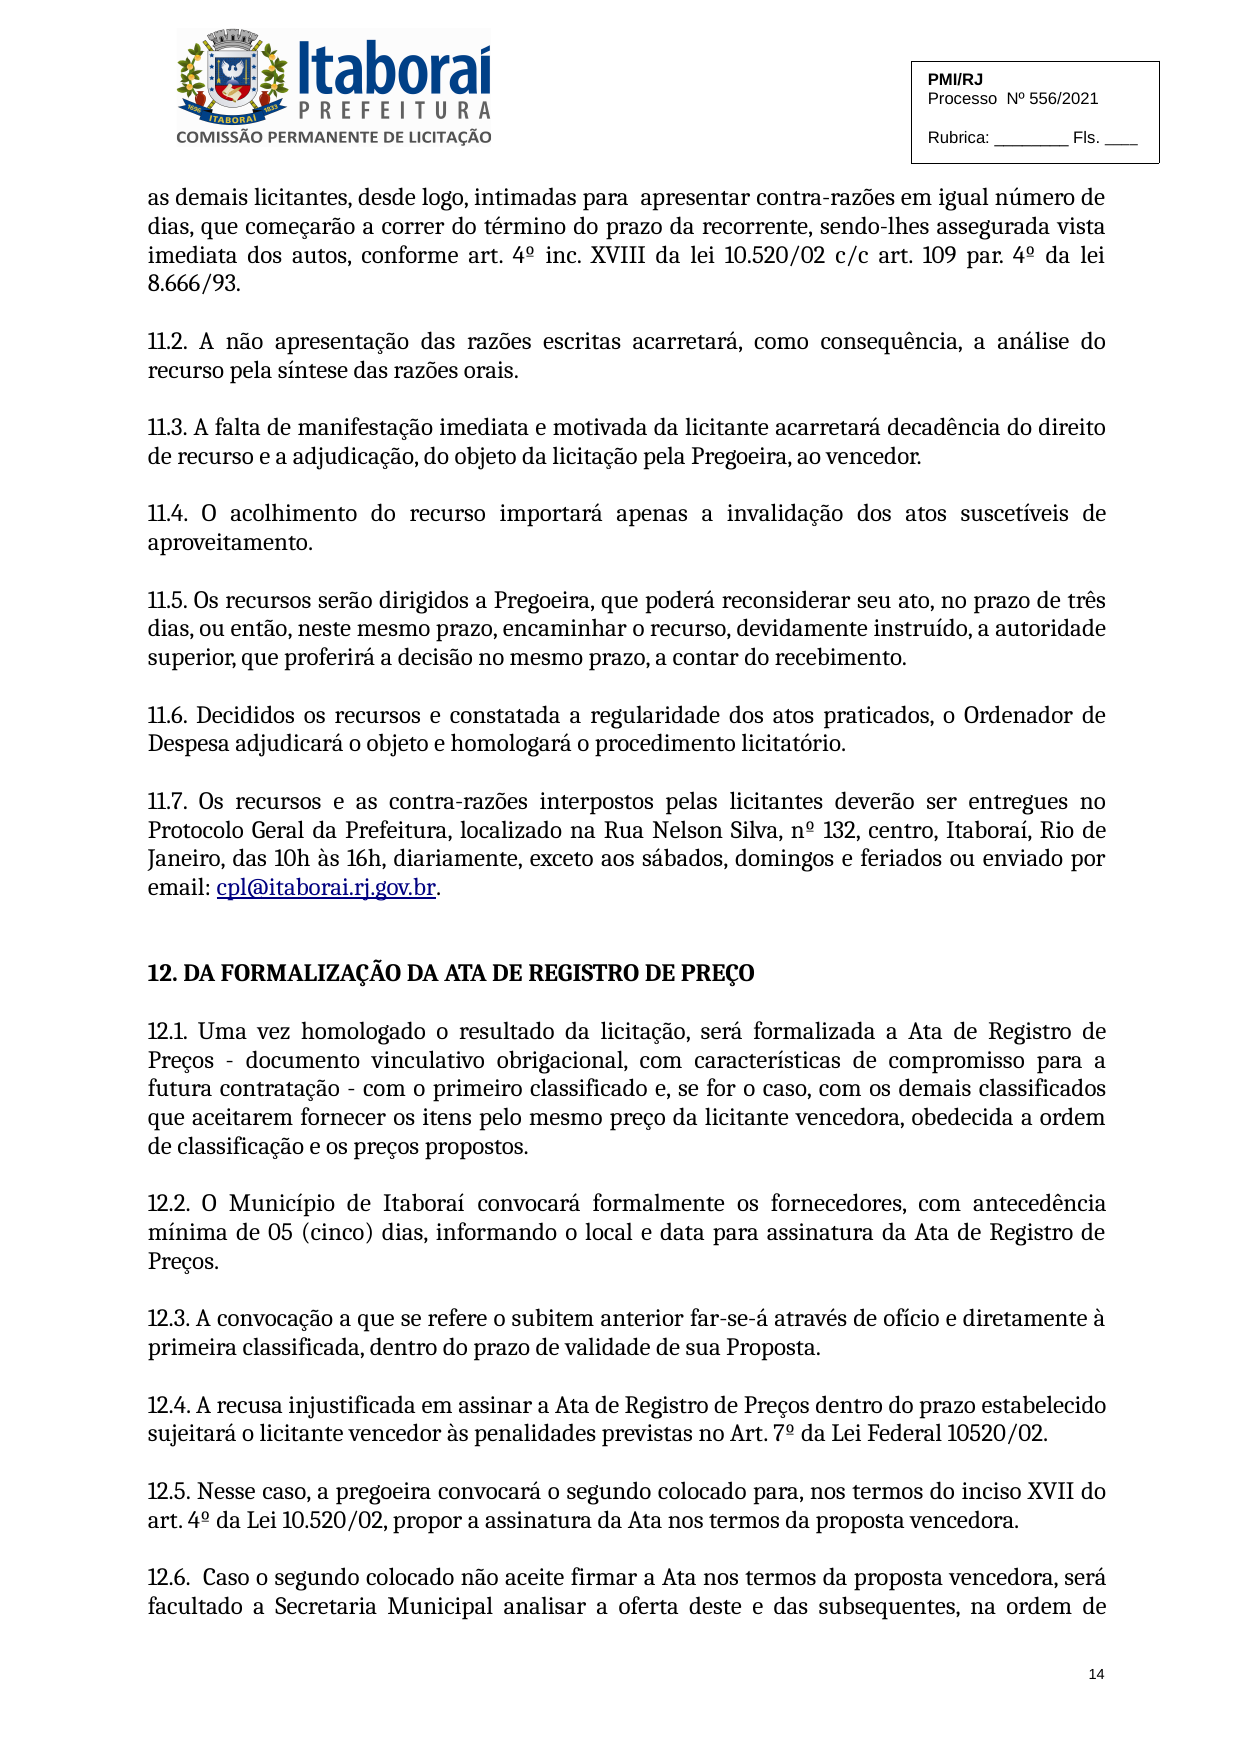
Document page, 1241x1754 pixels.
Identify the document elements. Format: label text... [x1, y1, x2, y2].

text 11.4. O acolhimento do recurso importará apenas a invalidação dos atos suscetíveis de aproveitamento. [148, 499, 1107, 557]
text 11.6. Decididos os recursos e constatada a regularidade dos atos praticados, o Ordenador de Despesa adjudicará o objeto e homologará o procedimento licitatório. [148, 701, 1107, 758]
text 12.4. A recusa injustificada em assinar a Ata de Registro de Preços dentro do prazo estabelecido sujeitará o licitante vencedor às penalidades previstas no Art. 7º da Lei Federal 10520/02. [148, 1391, 1107, 1448]
text 11.2. A não apresentação das razões escritas acarretará, como consequência, a análise do recurso pela síntese das razões orais. [148, 327, 1107, 384]
text 12. DA FORMALIZAÇÃO DA ATA DE REGISTRO DE PREÇO [148, 959, 1107, 988]
text 11.3. A falta de manifestação imediata e motivada da licitante acarretará decadência do direito de recurso e a adjudicação, do objeto da licitação pela Pregoeira, ao vencedor. [148, 413, 1107, 471]
text 12.1. Uma vez homologado o resultado da licitação, será formalizada a Ata de Registro de Preços - documento vinculativo obrigacional, com características de compromisso para a futura contratação - com o primeiro classificado e, se for o caso, com os demais classificados que aceitarem fornecer os itens pelo mesmo preço da licitante vencedora, obedecida a ordem de classificação e os preços propostos. [148, 1017, 1107, 1161]
text 12.5. Nesse caso, a pregoeira convocará o segundo colocado para, nos termos do inciso XVII do art. 4º da Lei 10.520/02, propor a assinatura da Ata nos termos da proposta vencedora. [148, 1477, 1107, 1534]
text 12.2. O Município de Itaboraí convocará formalmente os fornecedores, com antecedência mínima de 05 (cinco) dias, informando o local e data para assinatura da Ata de Registro de Preços. [148, 1189, 1107, 1276]
text as demais licitantes, desde logo, intimadas para apresentar contra-razões em igual número de dias, que começarão a correr do término do prazo da recorrente, sendo-lhes assegurada vista imediata dos autos, conforme art. 4º inc. XVIII da lei 10.520/02 c/c art. 109 par. 4º da lei 8.666/93. [148, 183, 1107, 298]
text 11.5. Os recursos serão dirigidos a Pregoeira, que poderá reconsiderar seu ato, no prazo de três dias, ou então, neste mesmo prazo, encaminhar o recurso, devidamente instruído, a autoridade superior, que proferirá a decisão no mesmo prazo, a contar do recebimento. [148, 586, 1107, 672]
text 12.3. A convocação a que se refere o subitem anterior far-se-á através de ofício e diretamente à primeira classificada, dentro do prazo de validade de sua Proposta. [148, 1304, 1107, 1362]
text 12.6. Caso o segundo colocado não aceite firmar a Ata nos termos da proposta vencedora, será facultado a Secretaria Municipal analisar a oferta deste e das subsequentes, na ordem de [148, 1563, 1107, 1621]
picture [176, 28, 492, 147]
text 11.7. Os recursos e as contra-razões interpostos pelas licitantes deverão ser entregues no Protocolo Geral da Prefeitura, localizado na Rua Nelson Silva, nº 132, centro, Itaboraí, Rio de Janeiro, das 10h às 16h, diariamente, exceto aos sábados, domingos e feriados ou enviado por email: cpl@itaborai.rj.gov.br. [148, 787, 1107, 902]
